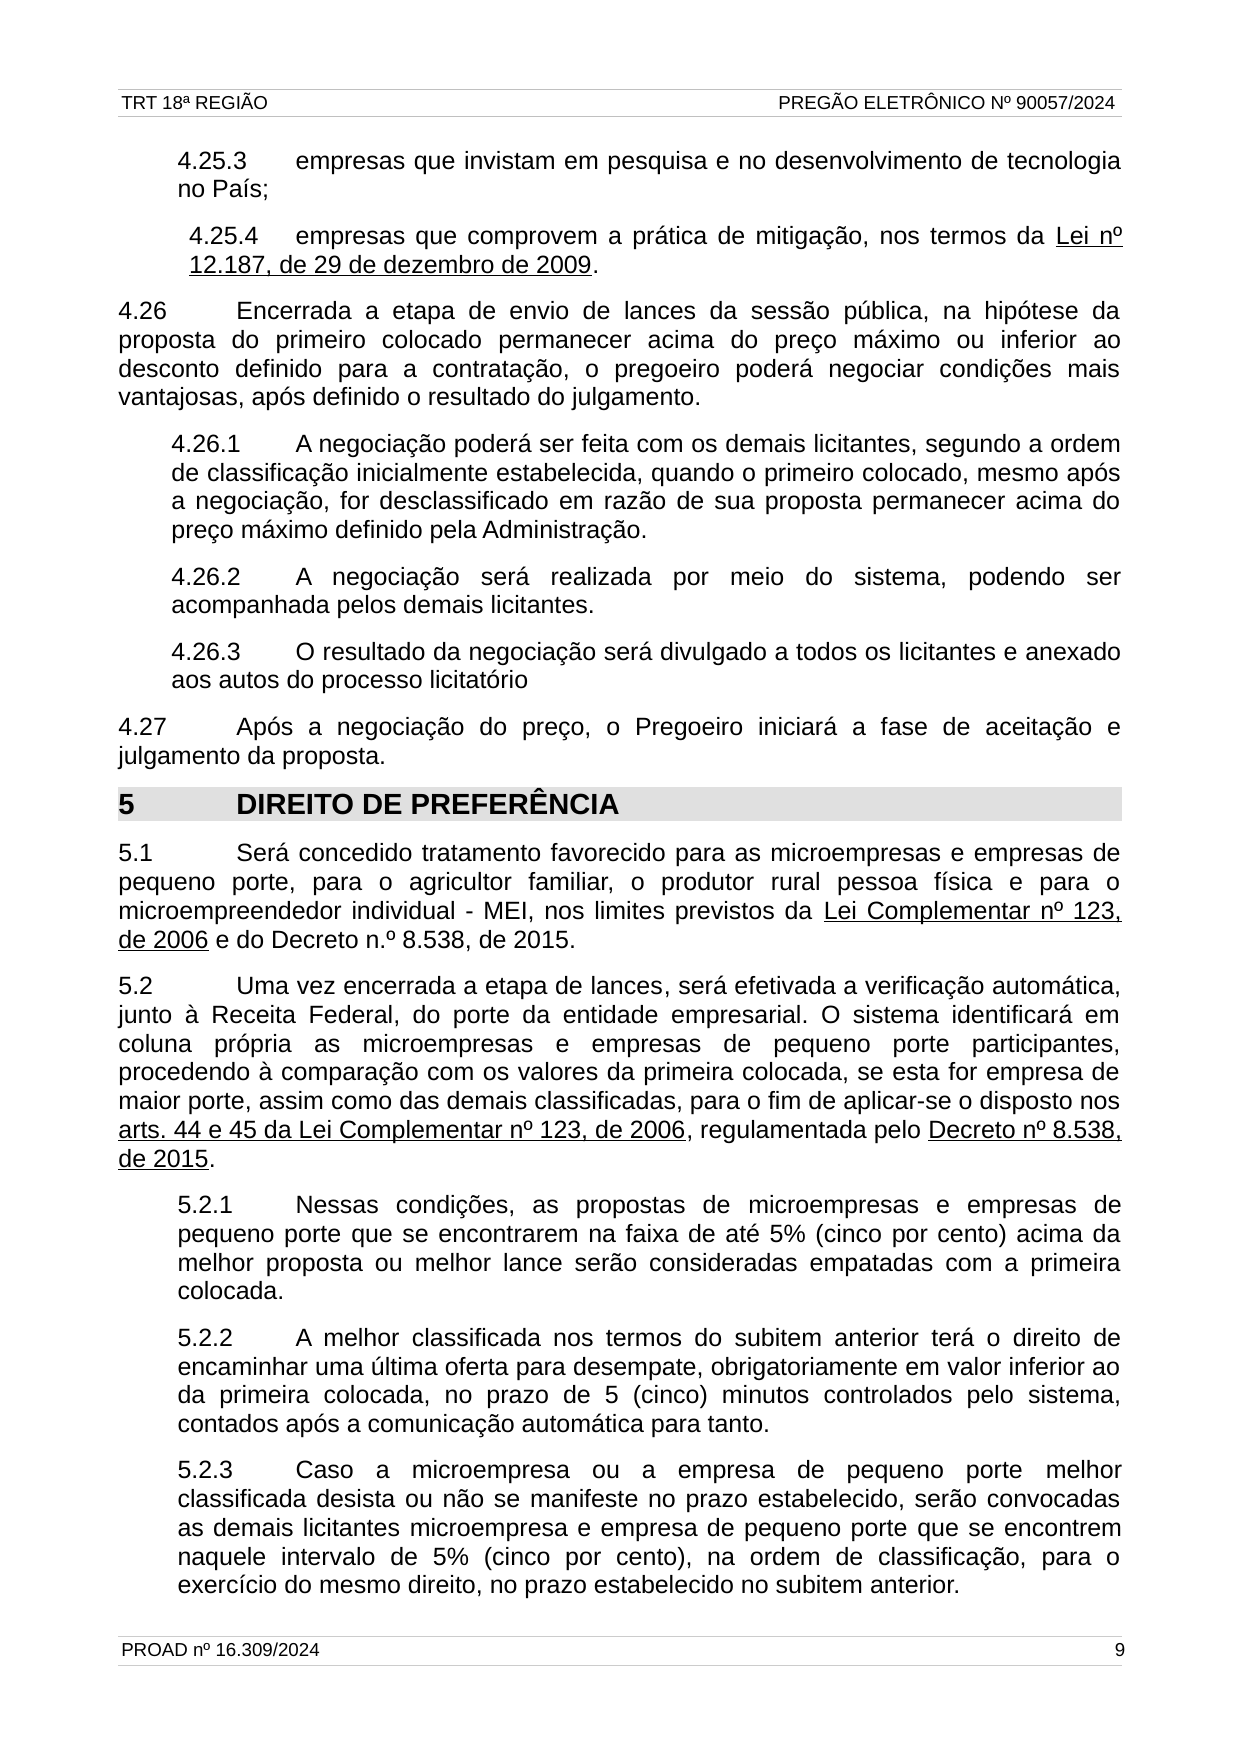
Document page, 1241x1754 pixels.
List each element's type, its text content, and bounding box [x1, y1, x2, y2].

text 4.25.3 empresas que invistam em pesquisa e no desenvolvimento de tecnologia no País; [177, 146, 1122, 203]
text 4.26.1 A negociação poderá ser feita com os demais licitantes, segundo a ordem de classificação inicialmente estabelecida, quando o primeiro colocado, mesmo após a negociação, for desclassificado em razão de sua proposta permanecer acima do preço máximo definido pela Administração. [171, 429, 1122, 544]
text 4.25.4 empresas que comprovem a prática de mitigação, nos termos da Lei nº 12.187, de 29 de dezembro de 2009. [189, 221, 1122, 278]
text 5 DIREITO DE PREFERÊNCIA [118, 787, 1122, 821]
text 4.26.3 O resultado da negociação será divulgado a todos os licitantes e anexado aos autos do processo licitatório [171, 637, 1122, 694]
text 4.26.2 A negociação será realizada por meio do sistema, podendo ser acompanhada pelos demais licitantes. [171, 561, 1122, 619]
text 4.26 Encerrada a etapa de envio de lances da sessão pública, na hipótese da proposta do primeiro colocado permanecer acima do preço máximo ou inferior ao desconto definido para a contratação, o pregoeiro poderá negociar condições mais vantajosas, após definido o resultado do julgamento. [118, 296, 1122, 411]
text 5.2.2 A melhor classificada nos termos do subitem anterior terá o direito de encaminhar uma última oferta para desempate, obrigatoriamente em valor inferior ao da primeira colocada, no prazo de 5 (cinco) minutos controlados pelo sistema, contados após a comunicação automática para tanto. [177, 1323, 1122, 1438]
text 5.2.3 Caso a microempresa ou a empresa de pequeno porte melhor classificada desista ou não se manifeste no prazo estabelecido, serão convocadas as demais licitantes microempresa e empresa de pequeno porte que se encontrem naquele intervalo de 5% (cinco por cento), na ordem de classificação, para o exercício do mesmo direito, no prazo estabelecido no subitem anterior. [177, 1455, 1122, 1599]
text 5.2 Uma vez encerrada a etapa de lances, será efetivada a verificação automática, junto à Receita Federal, do porte da entidade empresarial. O sistema identificará em coluna própria as microempresas e empresas de pequeno porte participantes, procedendo à comparação com os valores da primeira colocada, se esta for empresa de maior porte, assim como das demais classificadas, para o fim de aplicar-se o disposto nos arts. 44 e 45 da Lei Complementar nº 123, de 2006, regulamentada pelo Decreto nº 8.538, de 2015. [118, 971, 1122, 1172]
text 4.27 Após a negociação do preço, o Pregoeiro iniciará a fase de aceitação e julgamento da proposta. [118, 712, 1122, 769]
text 5.1 Será concedido tratamento favorecido para as microempresas e empresas de pequeno porte, para o agricultor familiar, o produtor rural pessoa física e para o microempreendedor individual - MEI, nos limites previstos da Lei Complementar nº 123, de 2006 e do Decreto n.º 8.538, de 2015. [118, 838, 1122, 953]
text 5.2.1 Nessas condições, as propostas de microempresas e empresas de pequeno porte que se encontrarem na faixa de até 5% (cinco por cento) acima da melhor proposta ou melhor lance serão consideradas empatadas com a primeira colocada. [177, 1190, 1122, 1305]
